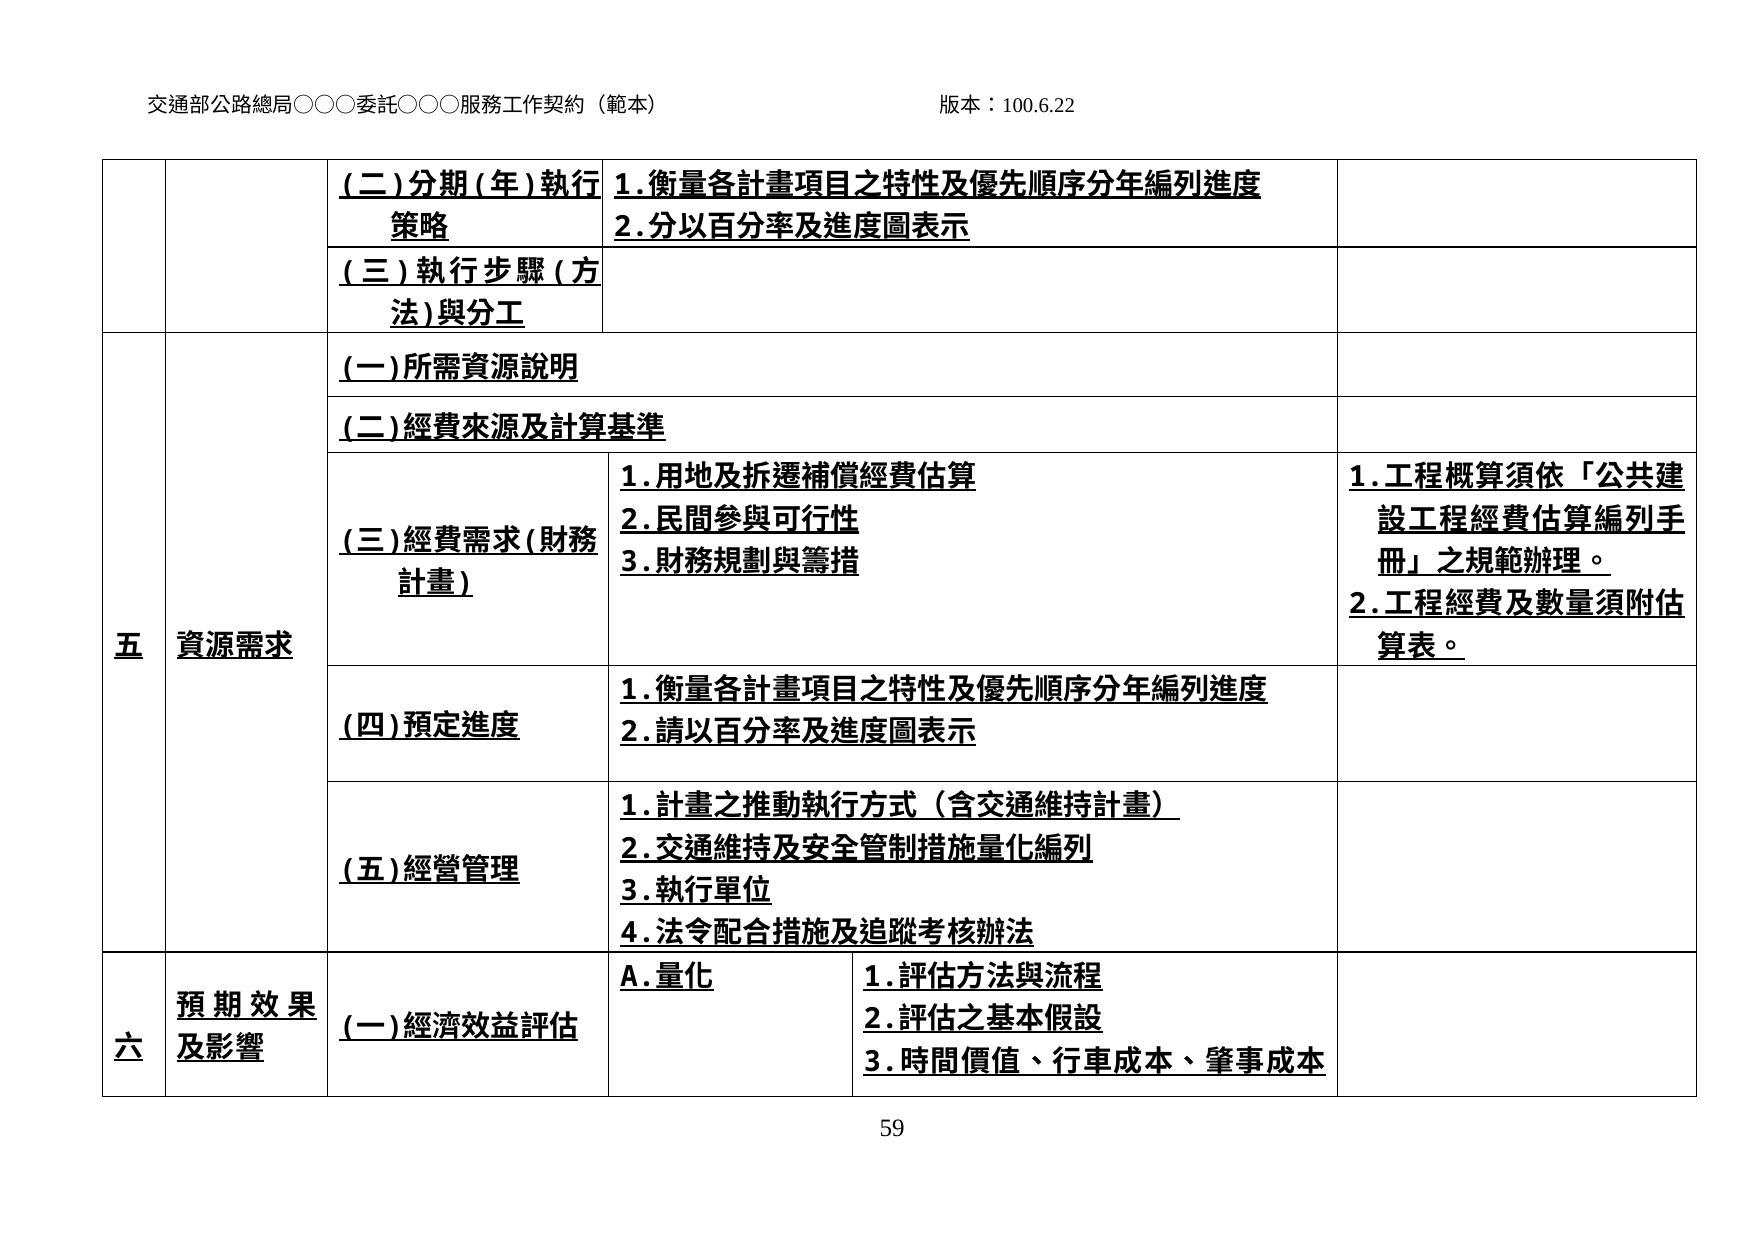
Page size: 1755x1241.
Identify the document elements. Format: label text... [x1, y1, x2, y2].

table_cell (二)分期(年)執行策略 [328, 160, 602, 246]
table_cell [1338, 666, 1696, 781]
table_cell 1.工程概算須依「公共建設工程經費估算編列手冊」之規範辦理。 2.工程經費及數量須附估算表。 [1338, 453, 1696, 664]
table_cell (三)經費需求(財務計畫) [328, 453, 608, 664]
table_cell A.量化 [609, 953, 852, 1096]
table_cell 1.衡量各計畫項目之特性及優先順序分年編列進度 2.分以百分率及進度圖表示 [603, 160, 1337, 246]
table_cell 資源需求 [166, 333, 327, 951]
table_cell [166, 160, 327, 332]
table_cell [1338, 333, 1696, 396]
table_cell (四)預定進度 [328, 666, 608, 781]
table_cell 1.用地及拆遷補償經費估算 2.民間參與可行性 3.財務規劃與籌措 [609, 453, 1337, 664]
table_cell [1338, 782, 1696, 951]
table_cell [1338, 953, 1696, 1096]
table_cell [1338, 160, 1696, 246]
table_cell 預期效果及影響 [166, 953, 327, 1096]
table_cell 六 [103, 953, 165, 1096]
table_cell 1.評估方法與流程 2.評估之基本假設 3.時間價值、行車成本、肇事成本 [853, 953, 1337, 1096]
table_cell [103, 160, 165, 332]
table_cell (一)所需資源說明 [328, 333, 1337, 396]
table_cell 五 [103, 333, 165, 951]
table_cell 1.衡量各計畫項目之特性及優先順序分年編列進度 2.請以百分率及進度圖表示 [609, 666, 1337, 781]
table_cell (三)執行步驟(方法)與分工 [328, 248, 602, 332]
table_cell [1338, 397, 1696, 452]
table_cell (二)經費來源及計算基準 [328, 397, 1337, 452]
table_cell [1338, 248, 1696, 332]
table_cell [603, 248, 1337, 332]
table_cell (一)經濟效益評估 [328, 953, 608, 1096]
table_cell (五)經營管理 [328, 782, 608, 951]
table_cell 1.計畫之推動執行方式（含交通維持計畫） 2.交通維持及安全管制措施量化編列 3.執行單位 4.法令配合措施及追蹤考核辦法 [609, 782, 1337, 951]
